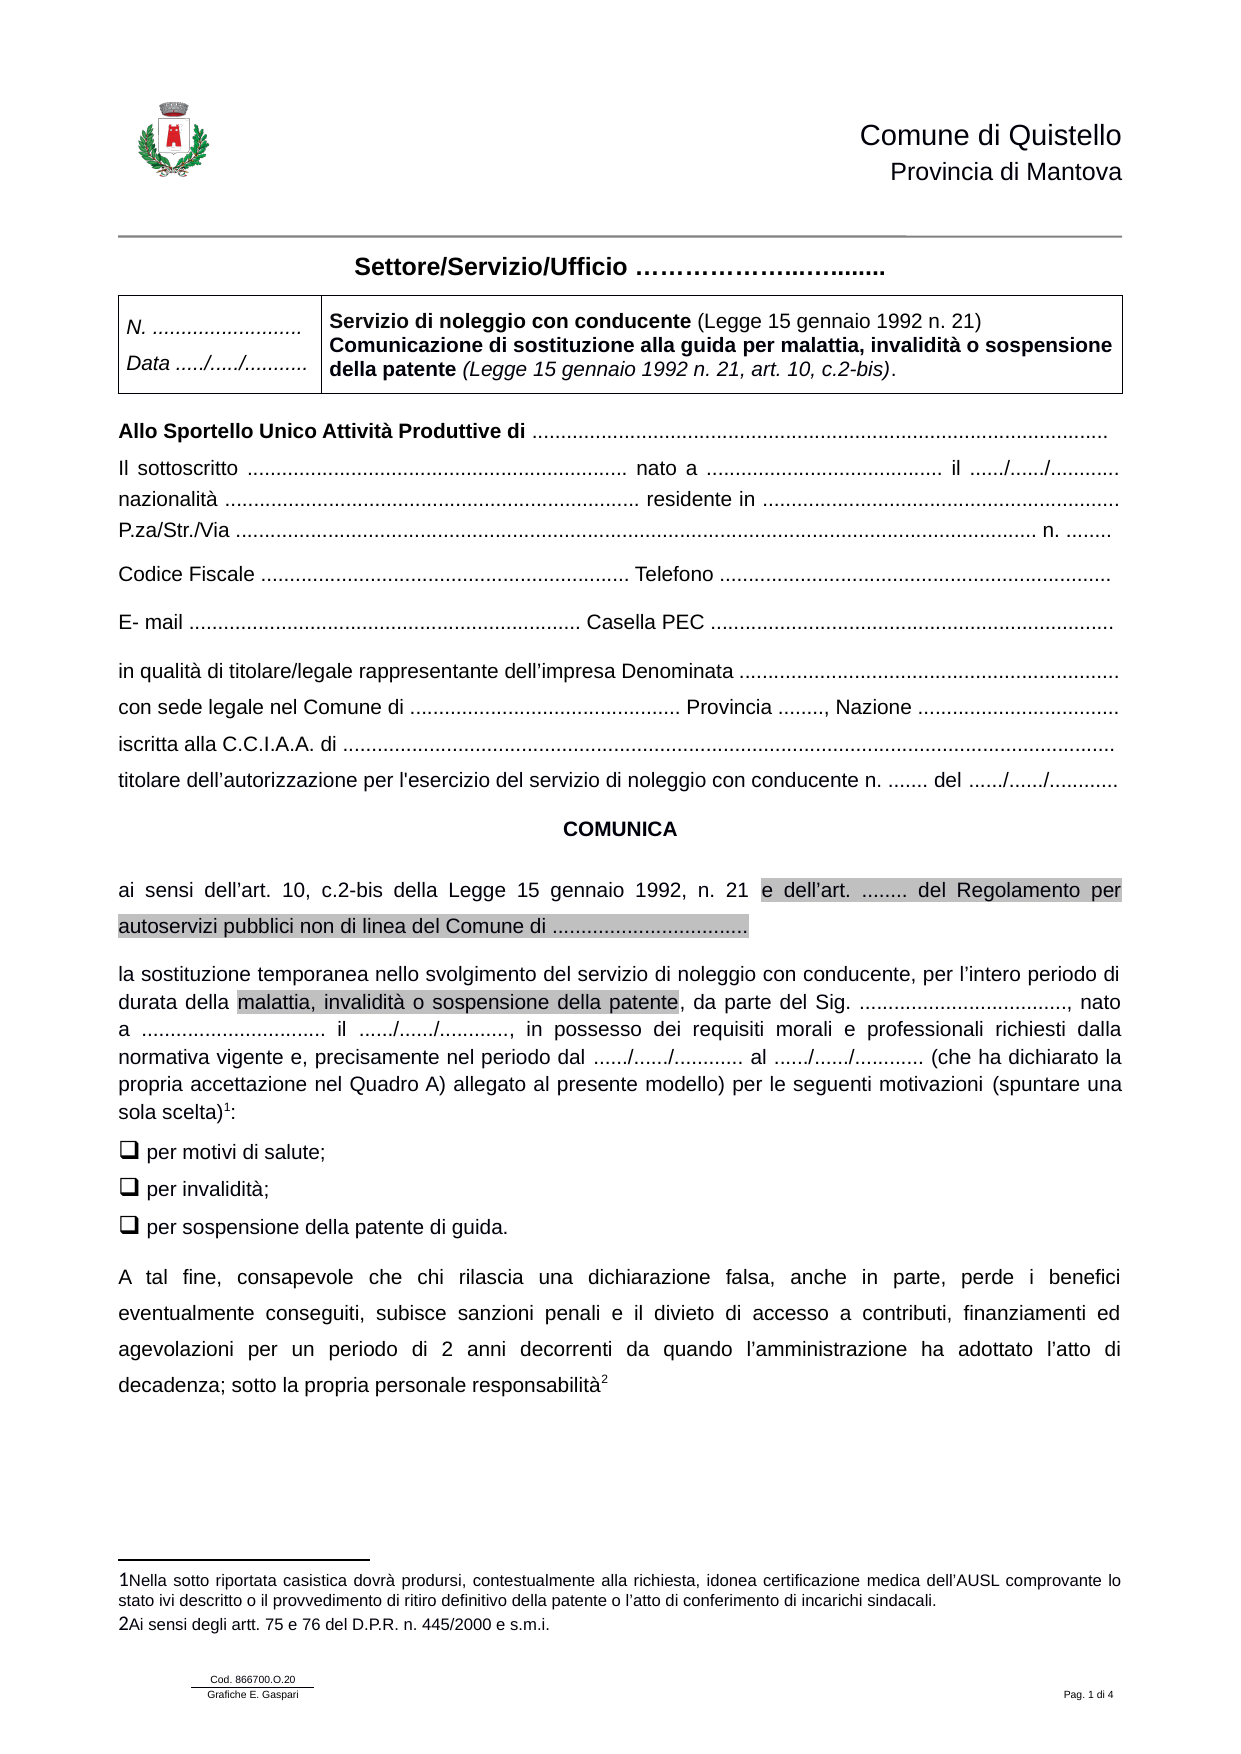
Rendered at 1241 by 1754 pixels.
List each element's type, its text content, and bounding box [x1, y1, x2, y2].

text  per invalidità; [118, 1177, 1122, 1202]
text Ai sensi degli artt. 75 e 76 del D.P.R. n. 445/2000 e s.m.i. [118, 1610, 1122, 1636]
text iscritta alla C.C.I.A.A. di ...................................................................................................................................... [118, 731, 1122, 755]
text COMUNICA [118, 817, 1122, 841]
text Allo Sportello Unico Attività Produttive di .................................................................................................... [118, 419, 1122, 443]
text A tal fine, consapevole che chi rilascia una dichiarazione falsa, anche in parte, perde i benefici eventualmente conseguiti, subisce sanzioni penali e il divieto di accesso a contributi, finanziamenti ed agevolazioni per un periodo di 2 anni decorrenti da quando l’amministrazione ha adottato l’atto di decadenza; sotto la propria personale responsabilità [118, 1265, 1122, 1396]
text Codice Fiscale ................................................................ Telefono .................................................................... [118, 562, 1122, 586]
text Il sottoscritto .................................................................. nato a ......................................... il ....../....../............ nazionalità ........................................................................ residente in .............................................................. P.za/Str./Via ........................................................................................................................................... n. ........ [118, 456, 1122, 542]
text Settore/Servizio/Ufficio ………………...…........ [118, 252, 1122, 281]
text in qualità di titolare/legale rappresentante dell’impresa Denominata .................................................................. [118, 658, 1122, 682]
text titolare dell’autorizzazione per l'esercizio del servizio di noleggio con conducente n. ....... del ....../....../............ [118, 768, 1122, 792]
picture [122, 87, 224, 219]
text Provincia di Mantova [224, 157, 1122, 185]
text Nella sotto riportata casistica dovrà prodursi, contestualmente alla richiesta, idonea certificazione medica dell’AUSL comprovante lo stato ivi descritto o il provvedimento di ritiro definitivo della patente o l’atto di conferimento di incarichi sindacali. [118, 1566, 1122, 1610]
table_header N. .......................... Data ...../...../........... [119, 296, 321, 393]
text E- mail .................................................................... Casella PEC ...................................................................... [118, 610, 1122, 634]
text Comune di Quistello [224, 118, 1122, 152]
table_header Servizio di noleggio con conducente (Legge 15 gennaio 1992 n. 21) Comunicazione di sostituzione alla guida per malattia, invalidità o sospensione della patente (Legge 15 gennaio 1992 n. 21, art. 10, c.2-bis). [322, 296, 1122, 393]
text  per sospensione della patente di guida. [118, 1215, 1122, 1240]
text  per motivi di salute; [118, 1140, 1122, 1165]
text ai sensi dell’art. 10, c.2-bis della Legge 15 gennaio 1992, n. 21 e dell’art. ........ del Regolamento per autoservizi pubblici non di linea del Comune di .................................. [118, 878, 1122, 938]
text con sede legale nel Comune di ............................................... Provincia ........, Nazione ................................... [118, 695, 1122, 719]
text la sostituzione temporanea nello svolgimento del servizio di noleggio con conducente, per l’intero periodo di durata della malattia, invalidità o sospensione della patente, da parte del Sig. ...................................., nato a ................................ il ....../....../............, in possesso dei requisiti morali e professionali richiesti dalla normativa vigente e, precisamente nel periodo dal ....../....../............ al ....../....../............ (che ha dichiarato la propria accettazione nel Quadro A) allegato al presente modello) per le seguenti motivazioni (spuntare una sola scelta): [118, 962, 1122, 1124]
